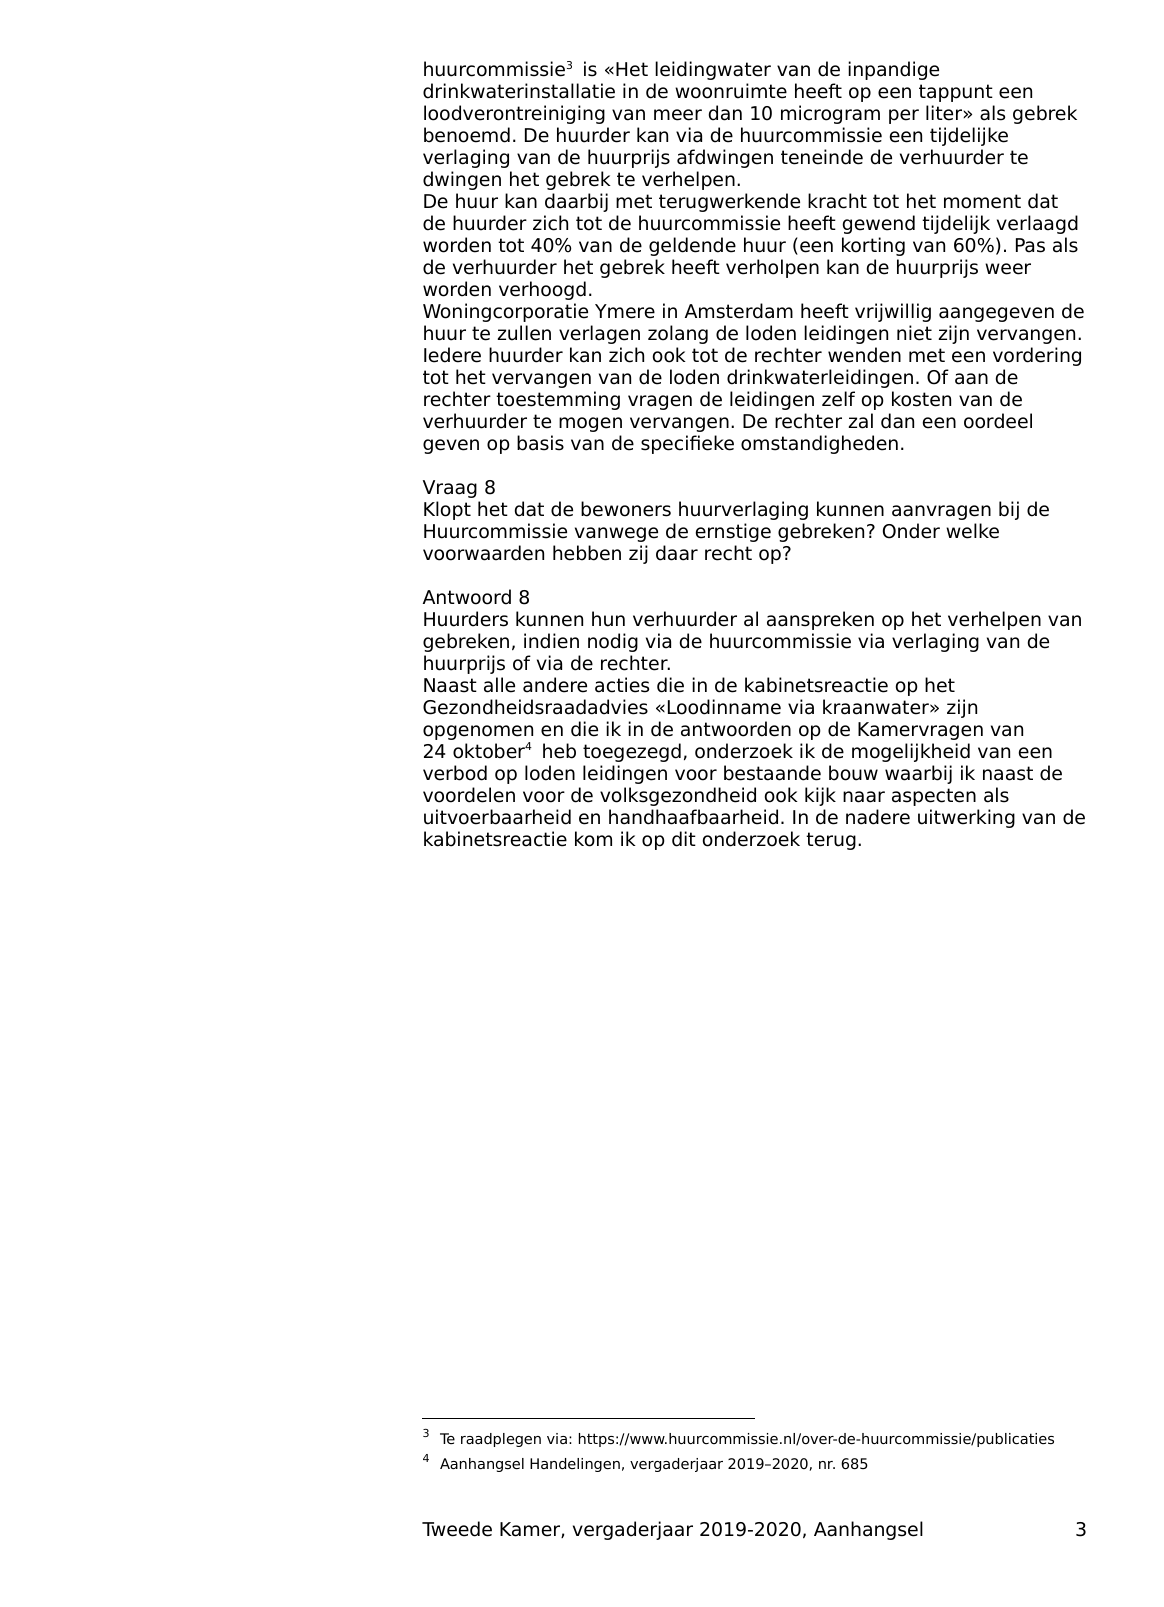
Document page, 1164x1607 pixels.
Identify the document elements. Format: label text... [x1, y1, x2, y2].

text Antwoord 8 [422, 587, 1087, 609]
text Klopt het dat de bewoners huurverlaging kunnen aanvragen bij de Huurcommissie vanwege de ernstige gebreken? Onder welke voorwaarden hebben zij daar recht op? [422, 499, 1087, 565]
text Naast alle andere acties die in de kabinetsreactie op het Gezondheidsraadadvies «Loodinname via kraanwater» zijn opgenomen en die ik in de antwoorden op de Kamervragen van 24 oktober heb toegezegd, onderzoek ik de mogelijkheid van een verbod op loden leidingen voor bestaande bouw waarbij ik naast de voordelen voor de volksgezondheid ook kijk naar aspecten als uitvoerbaarheid en handhaafbaarheid. In de nadere uitwerking van de kabinetsreactie kom ik op dit onderzoek terug. [422, 675, 1087, 851]
text huurcommissie is «Het leidingwater van de inpandige drinkwaterinstallatie in de woonruimte heeft op een tappunt een loodverontreiniging van meer dan 10 microgram per liter» als gebrek benoemd. De huurder kan via de huurcommissie een tijdelijke verlaging van de huurprijs afdwingen teneinde de verhuurder te dwingen het gebrek te verhelpen. [422, 59, 1087, 191]
text Vraag 8 [422, 477, 1087, 499]
text Aanhangsel Handelingen, vergaderjaar 2019–2020, nr. 685 [422, 1452, 1087, 1474]
text Iedere huurder kan zich ook tot de rechter wenden met een vordering tot het vervangen van de loden drinkwaterleidingen. Of aan de rechter toestemming vragen de leidingen zelf op kosten van de verhuurder te mogen vervangen. De rechter zal dan een oordeel geven op basis van de specifieke omstandigheden. [422, 345, 1087, 455]
text Te raadplegen via: https://www.huurcommissie.nl/over-de-huurcommissie/publicaties [422, 1427, 1087, 1449]
text Woningcorporatie Ymere in Amsterdam heeft vrijwillig aangegeven de huur te zullen verlagen zolang de loden leidingen niet zijn vervangen. [422, 301, 1087, 345]
text De huur kan daarbij met terugwerkende kracht tot het moment dat de huurder zich tot de huurcommissie heeft gewend tijdelijk verlaagd worden tot 40% van de geldende huur (een korting van 60%). Pas als de verhuurder het gebrek heeft verholpen kan de huurprijs weer worden verhoogd. [422, 191, 1087, 301]
text Huurders kunnen hun verhuurder al aanspreken op het verhelpen van gebreken, indien nodig via de huurcommissie via verlaging van de huurprijs of via de rechter. [422, 609, 1087, 675]
